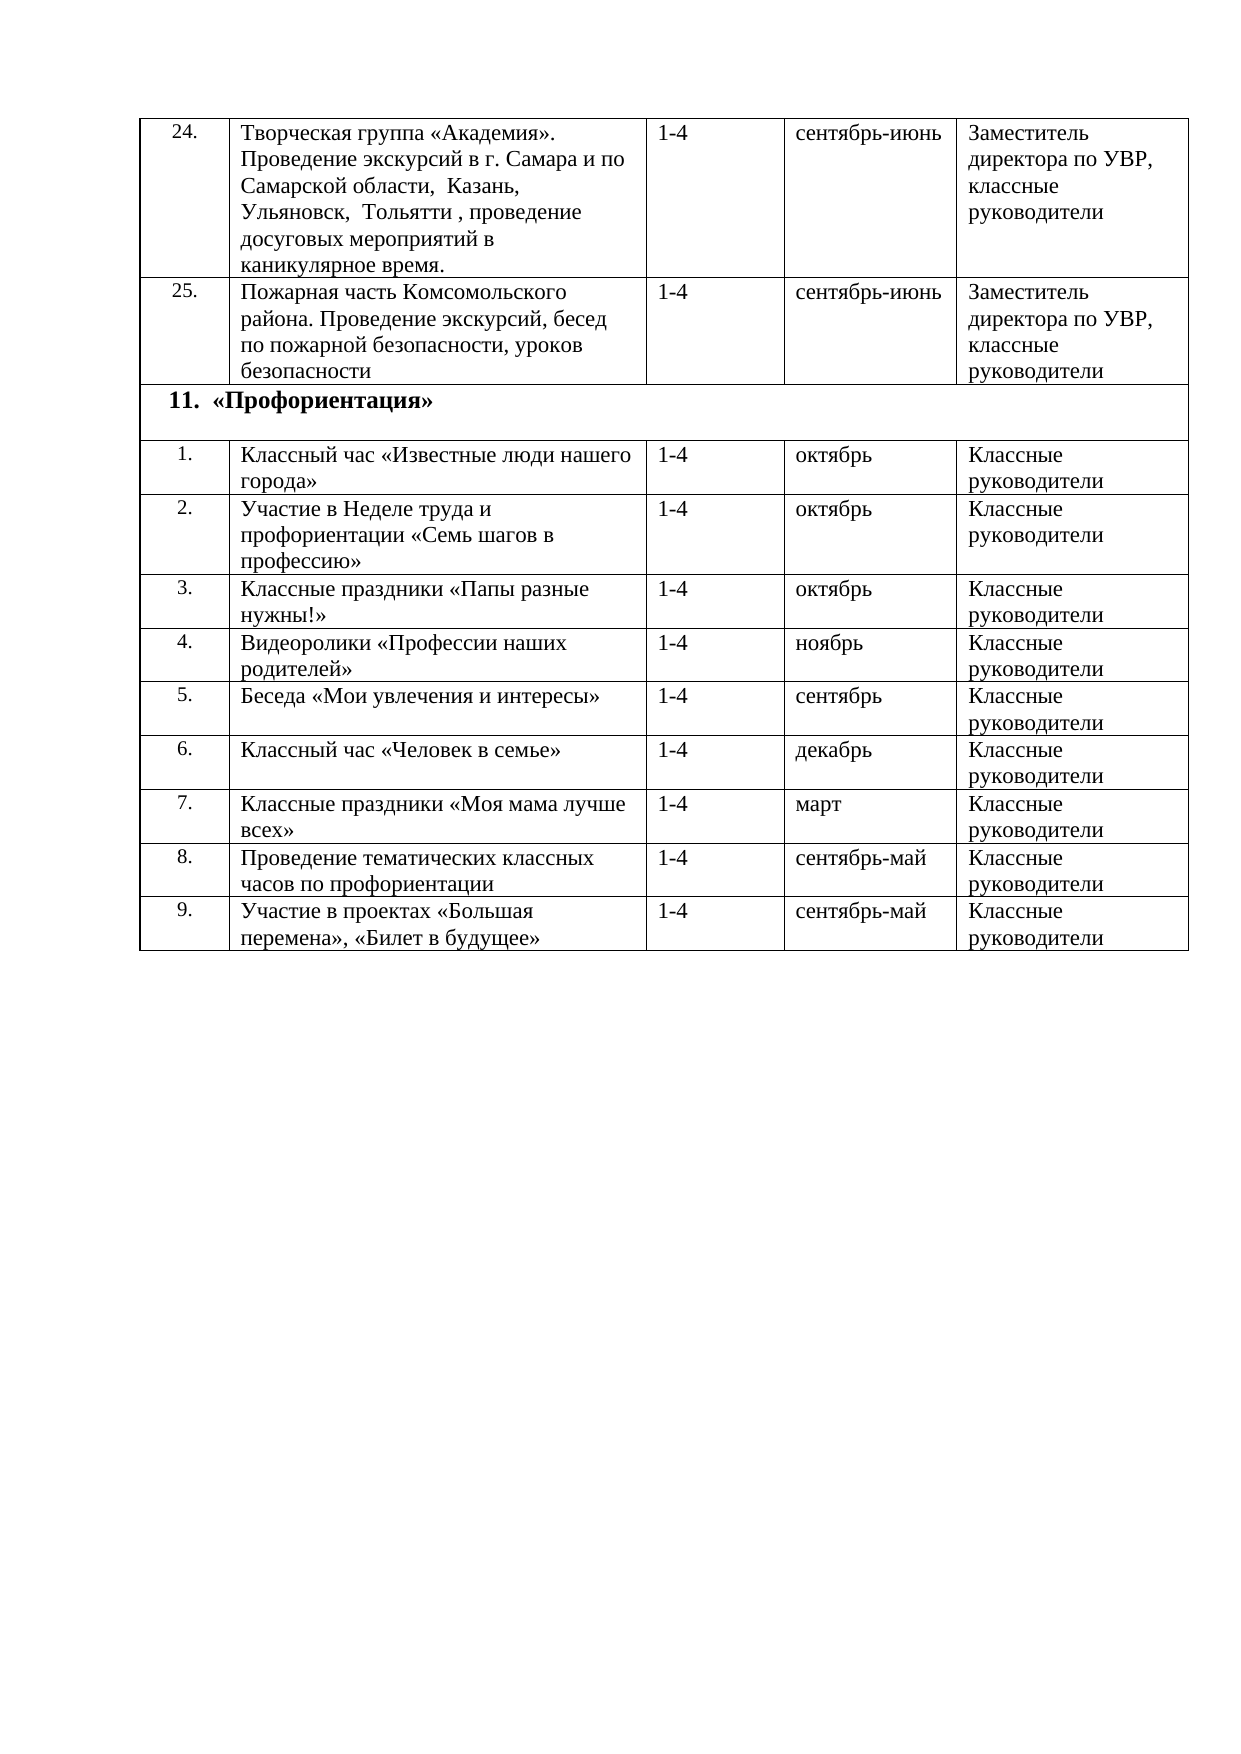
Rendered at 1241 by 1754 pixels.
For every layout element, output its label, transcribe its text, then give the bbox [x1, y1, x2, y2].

table_cell 1-4 [647, 736, 784, 789]
table_cell Классные руководители [957, 682, 1188, 735]
table_cell 7. [141, 790, 229, 842]
table_cell Классный час «Человек в семье» [230, 736, 646, 789]
table_cell Классные руководители [957, 441, 1188, 494]
table_cell 1-4 [647, 495, 784, 574]
table_cell 1-4 [647, 119, 784, 277]
table_cell Классные руководители [957, 495, 1188, 574]
table_cell декабрь [785, 736, 956, 789]
table_cell Классные руководители [957, 897, 1188, 950]
table_cell 8. [141, 844, 229, 896]
table_cell Беседа «Мои увлечения и интересы» [230, 682, 646, 735]
table_cell 1-4 [647, 897, 784, 950]
table_cell Творческая группа «Академия». Проведение экскурсий в г. Самара и по Самарской области, Казань, Ульяновск, Тольятти , проведение досуговых мероприятий в каникулярное время. [230, 119, 646, 277]
table_cell Участие в Неделе труда и профориентации «Семь шагов в профессию» [230, 495, 646, 574]
table_cell ноябрь [785, 629, 956, 681]
table_cell сентябрь-июнь [785, 119, 956, 277]
table_cell Классные руководители [957, 736, 1188, 789]
table_cell 6. [141, 736, 229, 789]
table_cell 4. [141, 629, 229, 681]
table_cell Классные руководители [957, 844, 1188, 896]
table_cell сентябрь-июнь [785, 278, 956, 384]
table_cell 1-4 [647, 575, 784, 627]
table_cell 1-4 [647, 682, 784, 735]
table_cell Заместитель директора по УВР, классные руководители [957, 278, 1188, 384]
table_cell 1-4 [647, 278, 784, 384]
table_cell 1-4 [647, 844, 784, 896]
table_cell Классные руководители [957, 629, 1188, 681]
table_cell 1-4 [647, 441, 784, 494]
table_cell 9. [141, 897, 229, 950]
table_cell Пожарная часть Комсомольского района. Проведение экскурсий, бесед по пожарной безопасности, уроков безопасности [230, 278, 646, 384]
table_cell Классные праздники «Папы разные нужны!» [230, 575, 646, 627]
table_cell Классный час «Известные люди нашего города» [230, 441, 646, 494]
table_cell сентябрь-май [785, 897, 956, 950]
table_cell Классные руководители [957, 575, 1188, 627]
table_cell сентябрь [785, 682, 956, 735]
table_cell октябрь [785, 575, 956, 627]
table_cell 2. [141, 495, 229, 574]
table_cell 25. [141, 278, 229, 384]
table_cell 1-4 [647, 790, 784, 842]
table_cell сентябрь-май [785, 844, 956, 896]
table_cell Классные руководители [957, 790, 1188, 842]
table_cell 5. [141, 682, 229, 735]
table_cell 24. [141, 119, 229, 277]
table_cell Проведение тематических классных часов по профориентации [230, 844, 646, 896]
table_cell 11. «Профориентация» [141, 385, 1188, 440]
table_cell Классные праздники «Моя мама лучше всех» [230, 790, 646, 842]
table_cell март [785, 790, 956, 842]
table_cell октябрь [785, 495, 956, 574]
table_cell 3. [141, 575, 229, 627]
table_cell октябрь [785, 441, 956, 494]
table_cell Видеоролики «Профессии наших родителей» [230, 629, 646, 681]
table_cell 1-4 [647, 629, 784, 681]
table_cell Участие в проектах «Большая перемена», «Билет в будущее» [230, 897, 646, 950]
table_cell Заместитель директора по УВР, классные руководители [957, 119, 1188, 277]
table_cell 1. [141, 441, 229, 494]
